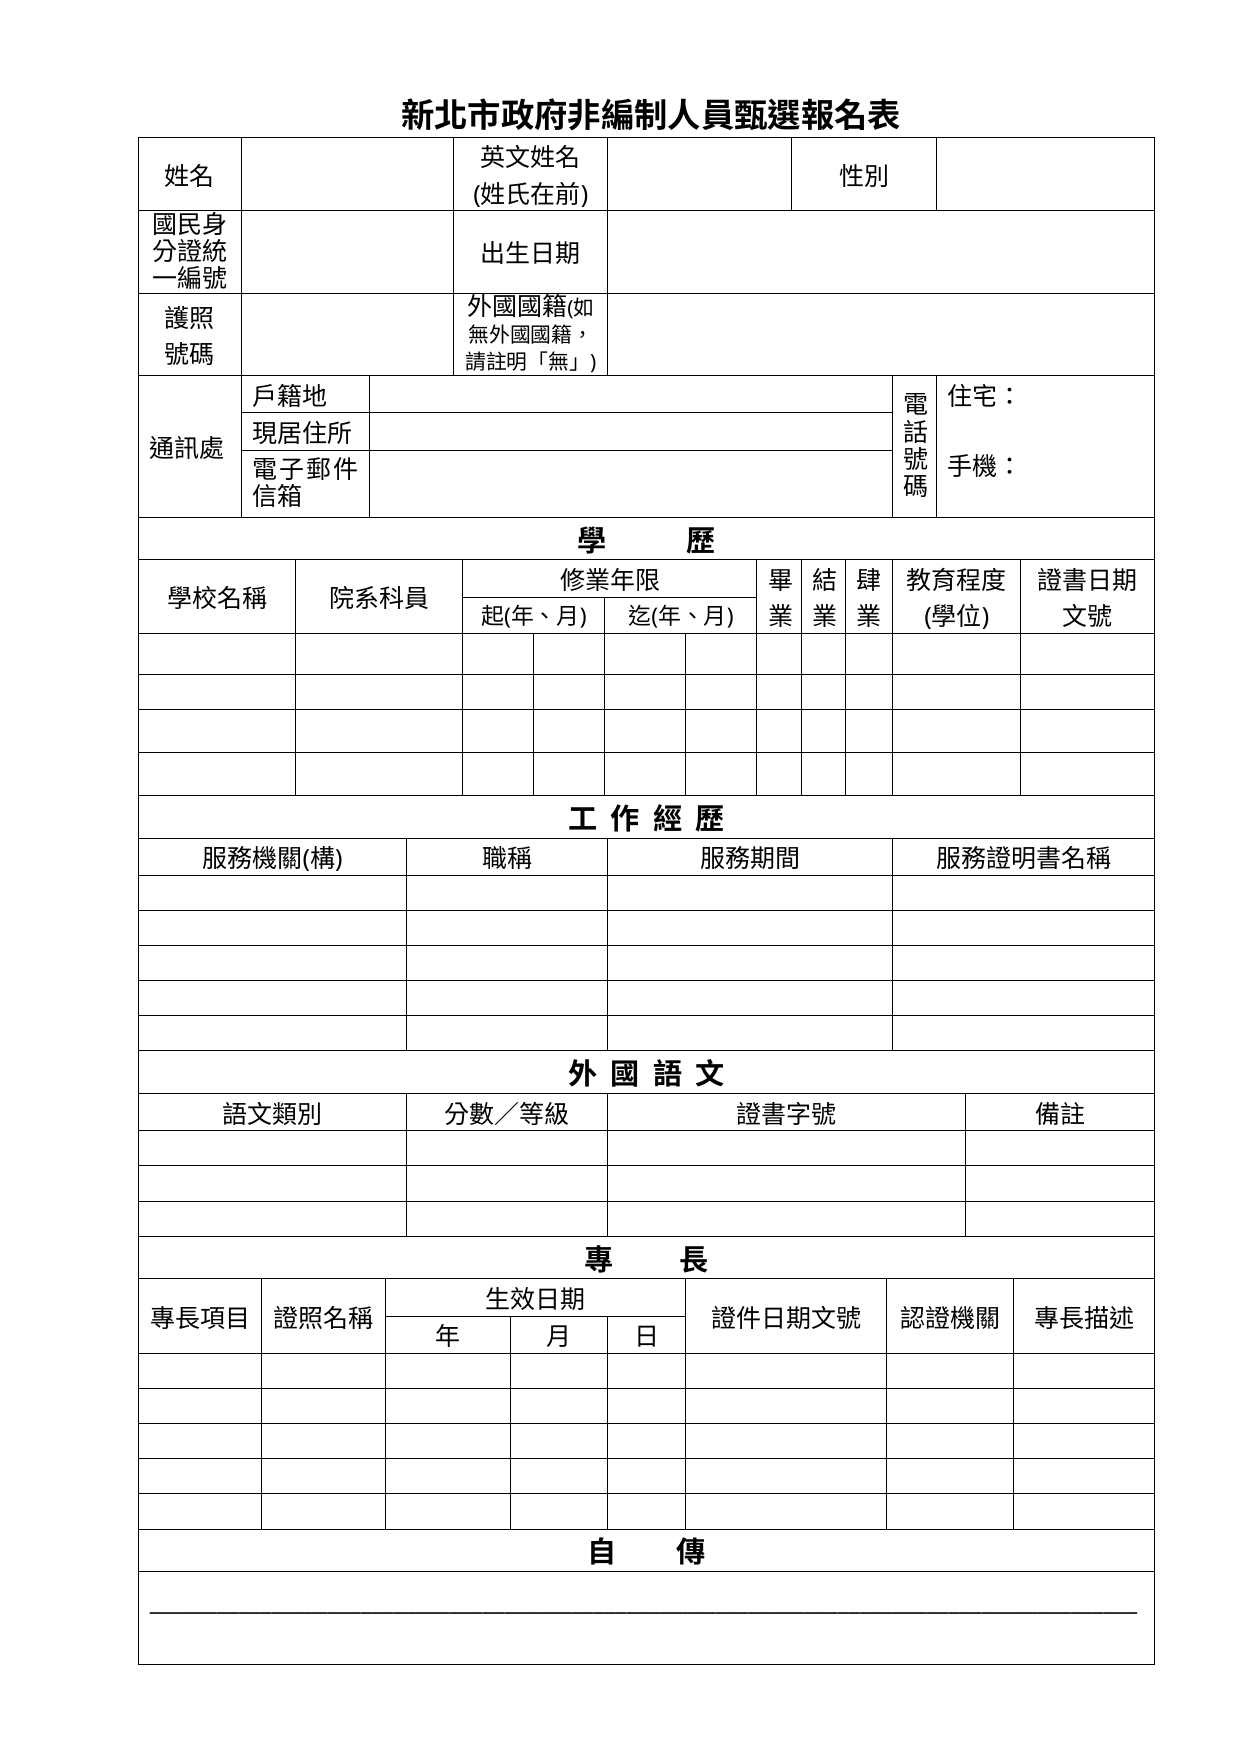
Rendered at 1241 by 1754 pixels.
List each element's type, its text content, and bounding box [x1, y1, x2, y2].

table_cell [463, 753, 533, 795]
table_cell [139, 1354, 261, 1388]
table_cell [1021, 710, 1154, 752]
table_cell [608, 1494, 685, 1528]
table_cell 住宅： 手機： [937, 376, 1154, 517]
table_cell 工 作 經 歷 [139, 796, 1154, 837]
table_cell [463, 634, 533, 674]
table_cell [686, 1459, 886, 1493]
table_cell [370, 451, 892, 517]
table_cell 年 [386, 1317, 510, 1353]
table_cell [893, 876, 1154, 910]
table_cell [139, 710, 295, 752]
table_cell 職稱 [407, 839, 607, 875]
table_cell 學 歷 [139, 518, 1154, 559]
table_cell [887, 1354, 1013, 1388]
table_cell [370, 376, 892, 412]
table_cell [262, 1494, 385, 1528]
table_header 姓名 [139, 138, 241, 210]
table_cell [686, 1354, 886, 1388]
table_cell [534, 753, 604, 795]
table_cell [887, 1424, 1013, 1458]
table_cell [608, 946, 892, 980]
table_cell [139, 1131, 406, 1165]
table_cell [605, 710, 685, 752]
table_cell [1021, 675, 1154, 709]
table_cell [887, 1389, 1013, 1423]
table_cell 證件日期文號 [686, 1279, 886, 1353]
table_cell [608, 1459, 685, 1493]
table_cell [296, 675, 462, 709]
table_cell 外 國 語 文 [139, 1051, 1154, 1093]
table_cell 迄(年、月) [605, 598, 756, 633]
table_cell 分數／等級 [407, 1094, 607, 1130]
table_cell [407, 1131, 607, 1165]
table_cell 教育程度(學位) [893, 560, 1020, 633]
table_cell 電話號碼 [893, 376, 936, 517]
table_cell [463, 675, 533, 709]
table_cell [605, 675, 685, 709]
table_cell [296, 710, 462, 752]
table_cell [893, 946, 1154, 980]
table_cell [608, 911, 892, 945]
table_cell [802, 634, 845, 674]
table_cell [608, 1166, 965, 1201]
table_cell 院系科員 [296, 560, 462, 633]
table_header [242, 138, 453, 210]
table_cell [608, 1389, 685, 1423]
table_cell [139, 1389, 261, 1423]
table_cell [802, 710, 845, 752]
table_cell 證書日期文號 [1021, 560, 1154, 633]
table_cell 電子郵件信箱 [242, 451, 369, 517]
table_cell [386, 1424, 510, 1458]
table_cell [511, 1354, 607, 1388]
table_cell 備註 [966, 1094, 1154, 1130]
table_cell [686, 710, 756, 752]
table_cell [686, 753, 756, 795]
table_header 性別 [792, 138, 936, 210]
table_cell 認證機關 [887, 1279, 1013, 1353]
table_cell 現居住所 [242, 413, 369, 449]
table_cell [407, 1016, 607, 1050]
table_cell [893, 911, 1154, 945]
table_cell [893, 634, 1020, 674]
table_cell [893, 753, 1020, 795]
table_cell [1014, 1354, 1154, 1388]
table_cell [139, 753, 295, 795]
table_cell [893, 710, 1020, 752]
table_cell 出生日期 [454, 211, 607, 293]
table_cell 服務機關(構) [139, 839, 406, 875]
table_cell [686, 1494, 886, 1528]
table_cell [511, 1459, 607, 1493]
table_cell [407, 911, 607, 945]
table_cell [139, 1202, 406, 1236]
table_cell [1021, 753, 1154, 795]
table_cell [139, 946, 406, 980]
table_cell [966, 1131, 1154, 1165]
table_cell [966, 1202, 1154, 1236]
table_cell [407, 981, 607, 1015]
table_cell 起(年、月) [463, 598, 604, 633]
table_cell [605, 753, 685, 795]
table_cell [608, 876, 892, 910]
table_cell [386, 1354, 510, 1388]
table_cell [139, 876, 406, 910]
table_cell 戶籍地 [242, 376, 369, 412]
table_cell [846, 634, 892, 674]
table_cell 專長項目 [139, 1279, 261, 1353]
table_cell [608, 981, 892, 1015]
table_cell [534, 710, 604, 752]
table_cell _________________________________________________________________________________________ [139, 1572, 1154, 1664]
table_cell [1014, 1424, 1154, 1458]
table_cell [386, 1389, 510, 1423]
table_cell [608, 211, 1154, 293]
table_cell [802, 753, 845, 795]
table_cell [511, 1389, 607, 1423]
table_cell [407, 1202, 607, 1236]
table_cell [887, 1494, 1013, 1528]
table_cell [757, 634, 801, 674]
table_cell [139, 675, 295, 709]
table_cell [139, 981, 406, 1015]
table_cell [846, 675, 892, 709]
table_cell [893, 1016, 1154, 1050]
text 新北市政府非編制人員甄選報名表 [150, 89, 1152, 137]
table_cell [757, 675, 801, 709]
table_cell [1014, 1459, 1154, 1493]
table_cell 生效日期 [386, 1279, 685, 1316]
table_cell [407, 876, 607, 910]
table_cell 專 長 [139, 1237, 1154, 1278]
table_cell 日 [608, 1317, 685, 1353]
table_cell 月 [511, 1317, 607, 1353]
table_cell 修業年限 [463, 560, 756, 597]
table_cell [608, 1131, 965, 1165]
table_cell 專長描述 [1014, 1279, 1154, 1353]
table_cell [262, 1354, 385, 1388]
table_cell 證照名稱 [262, 1279, 385, 1353]
table_header 英文姓名 (姓氏在前) [454, 138, 607, 210]
table_cell [139, 1494, 261, 1528]
table_cell [262, 1459, 385, 1493]
table_cell [608, 1354, 685, 1388]
table_cell [407, 946, 607, 980]
table_cell [511, 1494, 607, 1528]
table_cell [802, 675, 845, 709]
table_cell [386, 1494, 510, 1528]
table_cell [370, 413, 892, 449]
table_cell [139, 911, 406, 945]
table_cell [846, 710, 892, 752]
table_cell [966, 1166, 1154, 1201]
table_cell [757, 710, 801, 752]
table_cell [242, 211, 453, 293]
table_cell [1014, 1389, 1154, 1423]
table_cell 服務期間 [608, 839, 892, 875]
table_cell [534, 675, 604, 709]
table_cell [139, 1459, 261, 1493]
table_cell [511, 1424, 607, 1458]
table_cell [296, 753, 462, 795]
table_cell [686, 675, 756, 709]
table_cell 畢業 [757, 560, 801, 633]
table_cell [686, 1424, 886, 1458]
table_cell [605, 634, 685, 674]
table_cell 國民身分證統一編號 [139, 211, 241, 293]
table_cell [608, 1016, 892, 1050]
table_cell [139, 634, 295, 674]
table_header [608, 138, 791, 210]
table_cell [608, 1202, 965, 1236]
table_cell 語文類別 [139, 1094, 406, 1130]
table_cell [608, 294, 1154, 375]
table_cell 服務證明書名稱 [893, 839, 1154, 875]
table_cell [1014, 1494, 1154, 1528]
table_cell 自 傳 [139, 1530, 1154, 1571]
table_cell [893, 675, 1020, 709]
table_cell 學校名稱 [139, 560, 295, 633]
table_cell 通訊處 [139, 376, 241, 517]
table_cell [139, 1166, 406, 1201]
table_cell [686, 1389, 886, 1423]
table_cell [296, 634, 462, 674]
table_cell [139, 1016, 406, 1050]
table_cell [386, 1459, 510, 1493]
table_cell [242, 294, 453, 375]
table_cell [686, 634, 756, 674]
table_cell [407, 1166, 607, 1201]
table_cell 結 業 [802, 560, 845, 633]
table_cell [887, 1459, 1013, 1493]
table_cell [846, 753, 892, 795]
table_cell 護照 號碼 [139, 294, 241, 375]
table_cell 肆業 [846, 560, 892, 633]
table_cell [893, 981, 1154, 1015]
table_cell [139, 1424, 261, 1458]
table_cell 外國國籍(如無外國國籍，請註明「無」) [454, 294, 607, 375]
table_cell [262, 1389, 385, 1423]
table_cell [262, 1424, 385, 1458]
table_cell [463, 710, 533, 752]
table_cell [1021, 634, 1154, 674]
table_cell [757, 753, 801, 795]
table_header [937, 138, 1154, 210]
table_cell [608, 1424, 685, 1458]
table_cell 證書字號 [608, 1094, 965, 1130]
table_cell [534, 634, 604, 674]
